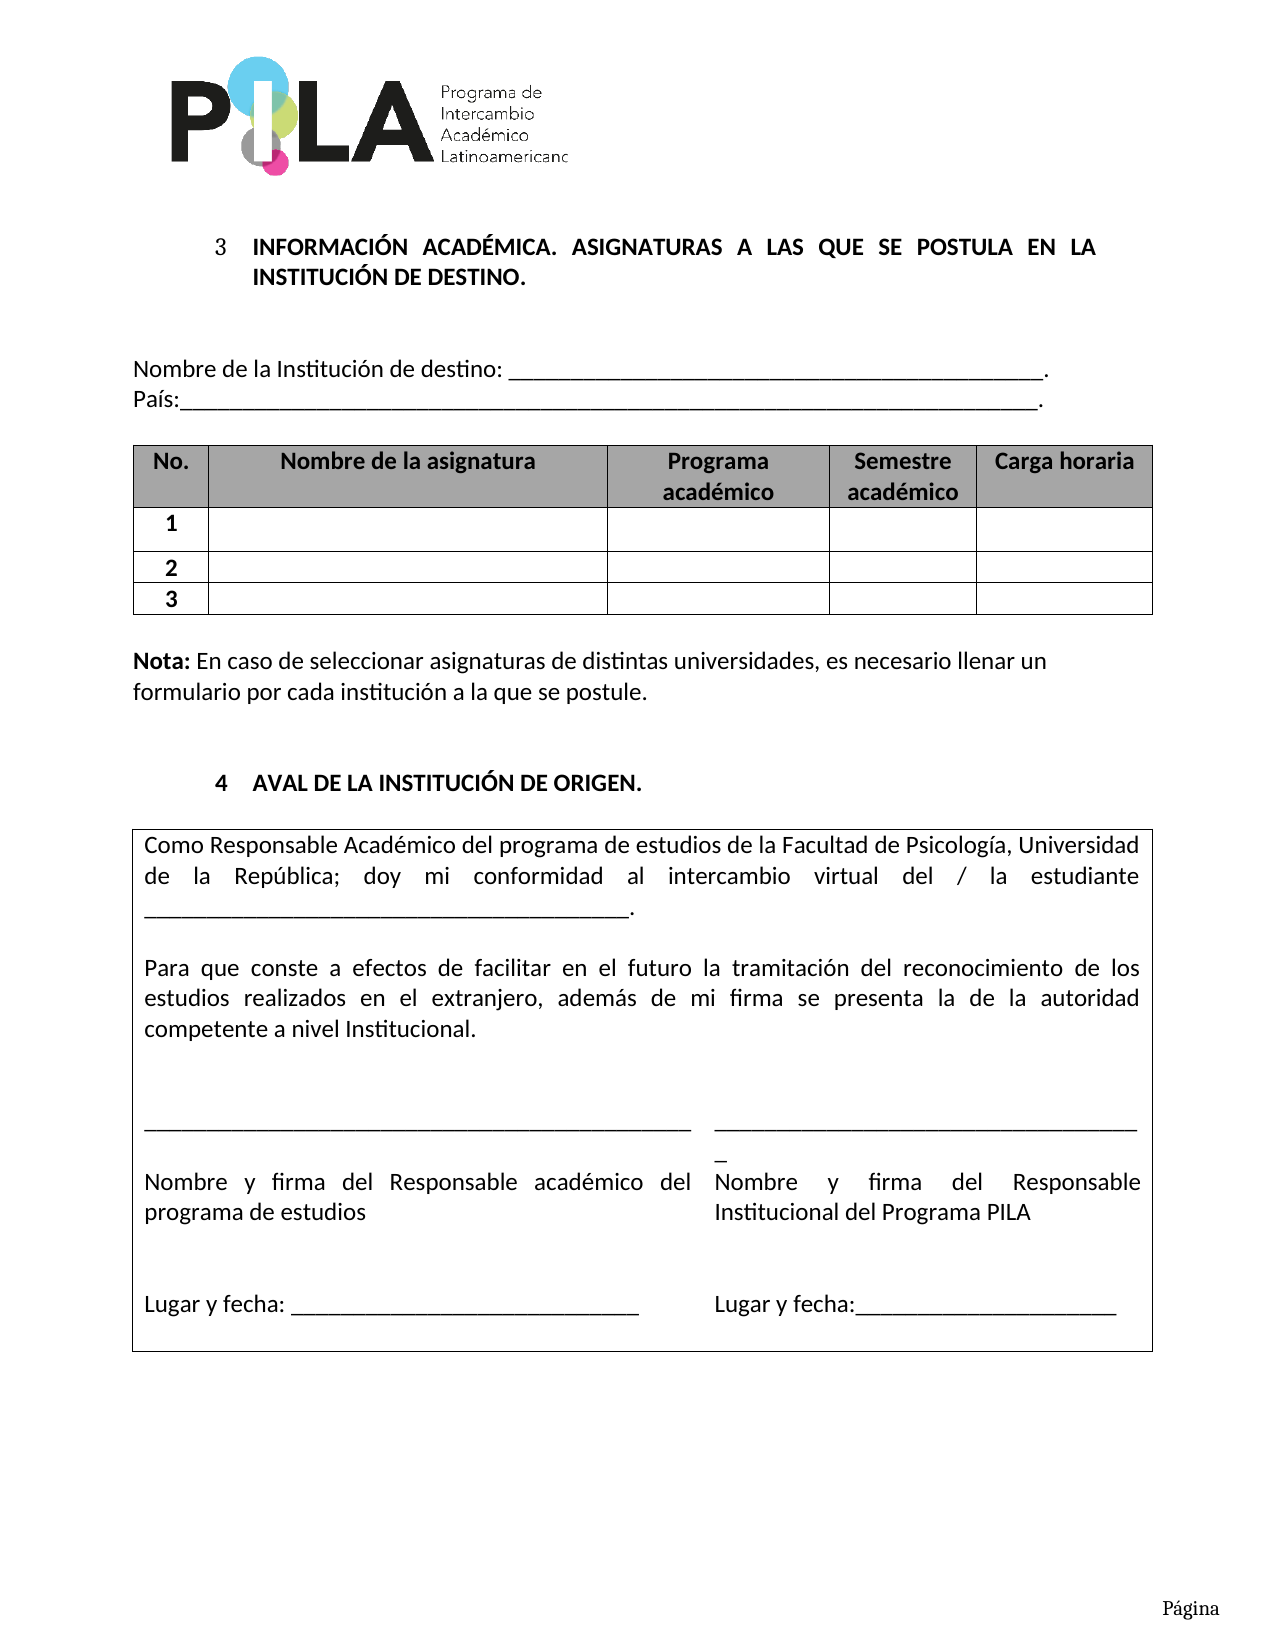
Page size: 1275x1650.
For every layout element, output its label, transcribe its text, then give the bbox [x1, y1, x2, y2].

table_header Semestre académico [830, 446, 976, 507]
table_cell Nombre y firma del Responsable académico del programa de estudios [133, 1166, 703, 1257]
table_cell Lugar y fecha: ____________________________ [133, 1257, 703, 1351]
table_cell [977, 508, 1152, 551]
text Nombre de la Institución de destino: ___________________________________________. [133, 353, 1098, 383]
table_cell [830, 552, 976, 582]
table_cell [133, 1074, 703, 1104]
table_cell [703, 1074, 1152, 1104]
table_header Programa académico [608, 446, 829, 507]
picture [558, 174, 570, 178]
text País:_____________________________________________________________________. [133, 383, 1098, 414]
table_cell [608, 508, 829, 551]
table_cell ___________________________________ [703, 1105, 1152, 1166]
table_header Nombre de la asignatura [209, 446, 607, 507]
table_header Como Responsable Académico del programa de estudios de la Facultad de Psicología, Universidad de la República; doy mi conformidad al intercambio virtual del / la estudiante _______________________________________. Para que conste a efectos de facilitar en el futuro la tramitación del reconocimiento de los estudios realizados en el extranjero, además de mi firma se presenta la de la autoridad competente a nivel Institucional. [133, 830, 1152, 1074]
table_header No. [134, 446, 208, 507]
table_cell [977, 583, 1152, 614]
table_cell [608, 583, 829, 614]
table_cell [209, 552, 607, 582]
text Nota: En caso de seleccionar asignaturas de distintas universidades, es necesario llenar un formulario por cada institución a la que se postule. [133, 645, 1137, 706]
list AVAL DE LA INSTITUCIÓN DE ORIGEN. [215, 767, 1098, 798]
table_cell [209, 583, 607, 614]
table_cell [830, 508, 976, 551]
table_cell 1 [134, 508, 208, 551]
table_cell ____________________________________________ [133, 1105, 703, 1166]
table_cell Nombre y firma del Responsable Institucional del Programa PILA [703, 1166, 1152, 1257]
list INFORMACIÓN ACADÉMICA. ASIGNATURAS A LAS QUE SE POSTULA EN LA INSTITUCIÓN DE DESTINO. [215, 231, 1098, 292]
table_cell [830, 583, 976, 614]
table_cell Lugar y fecha:_____________________ [703, 1257, 1152, 1351]
table_cell 2 [134, 552, 208, 582]
table_cell [608, 552, 829, 582]
table_cell [977, 552, 1152, 582]
table_header Carga horaria [977, 446, 1152, 507]
table_cell [209, 508, 607, 551]
table_cell 3 [134, 583, 208, 614]
